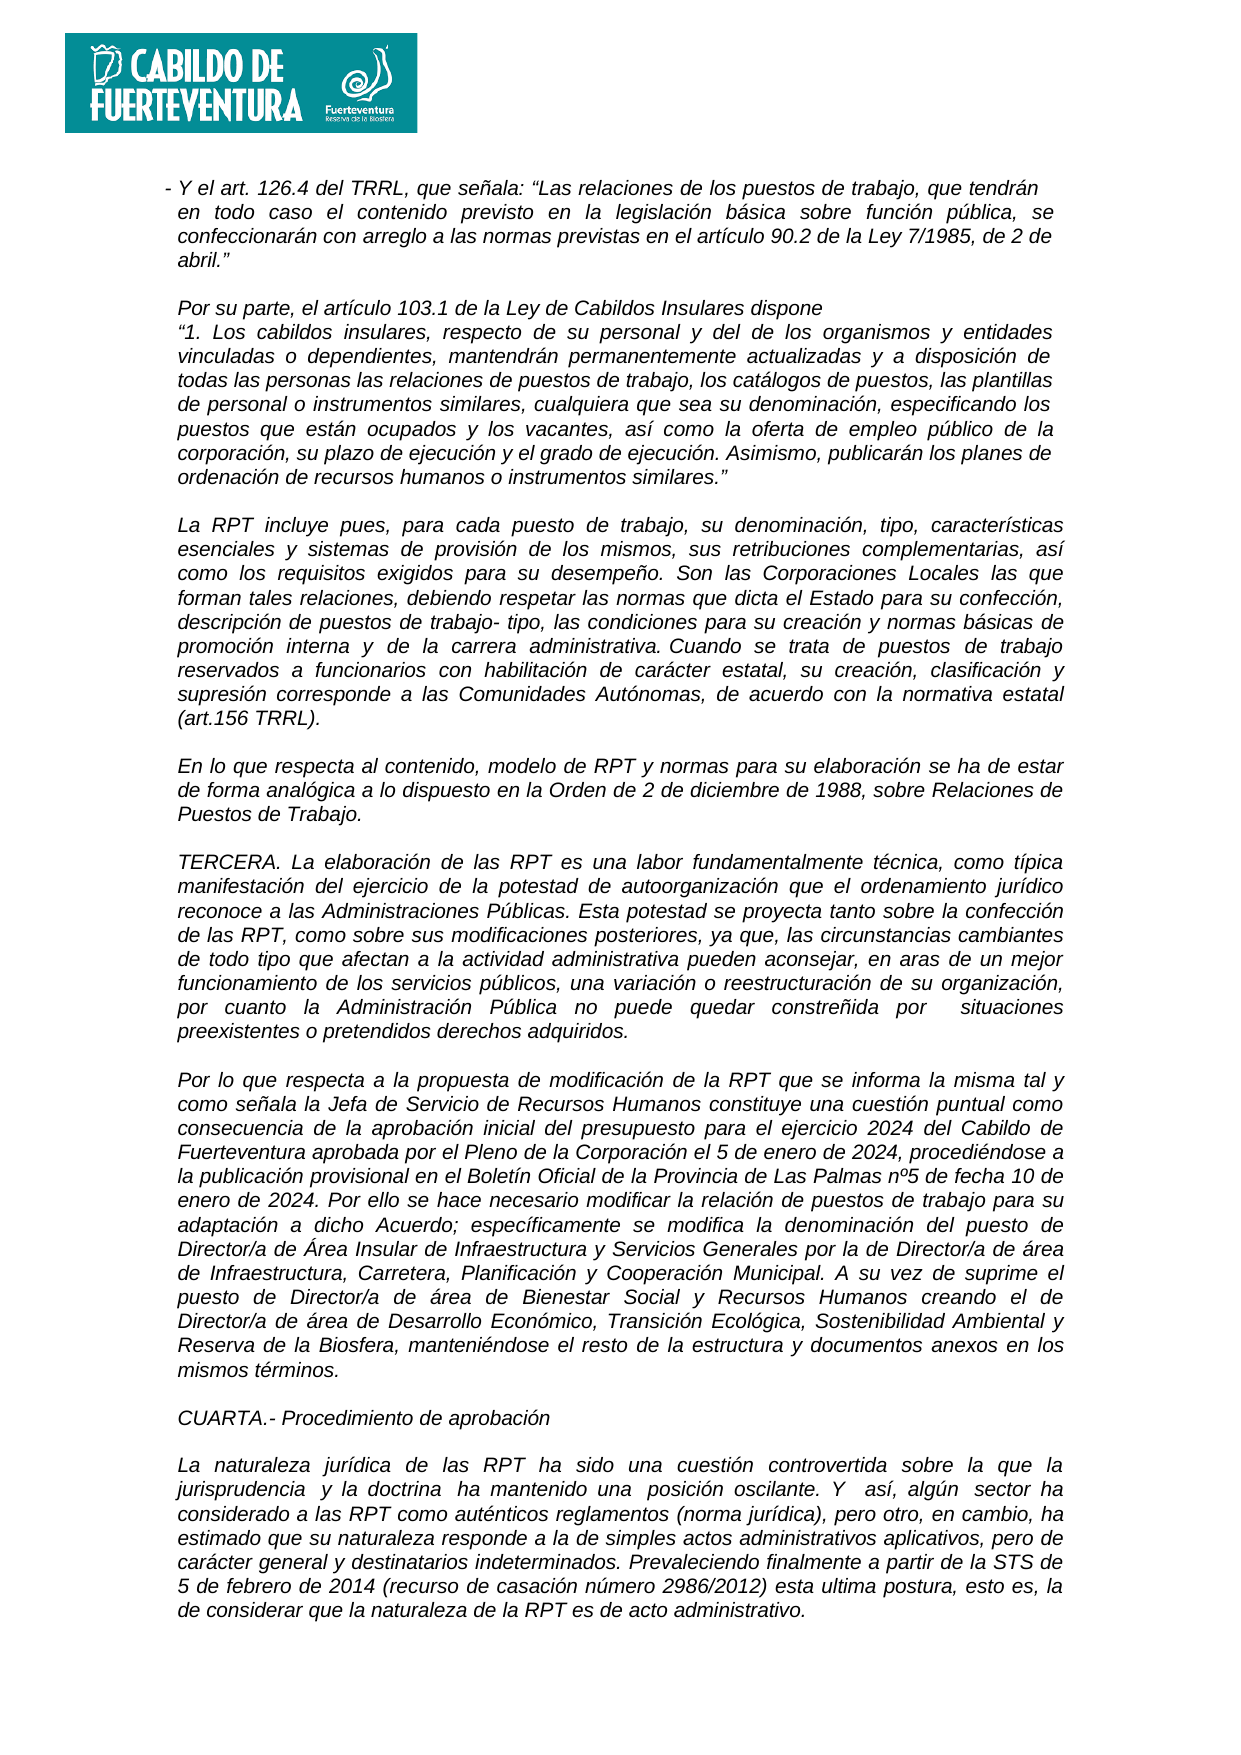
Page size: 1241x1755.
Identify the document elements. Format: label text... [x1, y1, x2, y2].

text Por su parte, el artículo 103.1 de la Ley de Cabildos Insulares dispone [177, 296, 1076, 320]
text Por lo que respecta a la propuesta de modificación de la RPT que se informa la misma tal y como señala la Jefa de Servicio de Recursos Humanos constituye una cuestión puntual como consecuencia de la aprobación inicial del presupuesto para el ejercicio 2024 del Cabildo de Fuerteventura aprobada por el Pleno de la Corporación el 5 de enero de 2024, procediéndose a la publicación provisional en el Boletín Oficial de la Provincia de Las Palmas nº5 de fecha 10 de enero de 2024. Por ello se hace necesario modificar la relación de puestos de trabajo para su adaptación a dicho Acuerdo; específicamente se modifica la denominación del puesto de Director/a de Área Insular de Infraestructura y Servicios Generales por la de Director/a de área de Infraestructura, Carretera, Planificación y Cooperación Municipal. A su vez de suprime el puesto de Director/a de área de Bienestar Social y Recursos Humanos creando el de Director/a de área de Desarrollo Económico, Transición Ecológica, Sostenibilidad Ambiental y Reserva de la Biosfera, manteniéndose el resto de la estructura y documentos anexos en los mismos términos. [177, 1067, 1064, 1381]
text TERCERA. La elaboración de las RPT es una labor fundamentalmente técnica, como típica manifestación del ejercicio de la potestad de autoorganización que el ordenamiento jurídico reconoce a las Administraciones Públicas. Esta potestad se proyecta tanto sobre la confección de las RPT, como sobre sus modificaciones posteriores, ya que, las circunstancias cambiantes de todo tipo que afectan a la actividad administrativa pueden aconsejar, en aras de un mejor funcionamiento de los servicios públicos, una variación o reestructuración de su organización, por cuanto la Administración Pública no puede quedar constreñida por situaciones preexistentes o pretendidos derechos adquiridos. [177, 850, 1064, 1043]
text La naturaleza jurídica de las RPT ha sido una cuestión controvertida sobre la que la jurisprudencia y la doctrina ha mantenido una posición oscilante. Y así, algún sector ha considerado a las RPT como auténticos reglamentos (norma jurídica), pero otro, en cambio, ha estimado que su naturaleza responde a la de simples actos administrativos aplicativos, pero de carácter general y destinatarios indeterminados. Prevaleciendo finalmente a partir de la STS de 5 de febrero de 2014 (recurso de casación número 2986/2012) esta ultima postura, esto es, la de considerar que la naturaleza de la RPT es de acto administrativo. [177, 1453, 1064, 1622]
text En lo que respecta al contenido, modelo de RPT y normas para su elaboración se ha de estar de forma analógica a lo dispuesto en la Orden de 2 de diciembre de 1988, sobre Relaciones de Puestos de Trabajo. [177, 754, 1064, 826]
text “1. Los cabildos insulares, respecto de su personal y del de los organismos y entidades vinculadas o dependientes, mantendrán permanentemente actualizadas y a disposición de todas las personas las relaciones de puestos de trabajo, los catálogos de puestos, las plantillas de personal o instrumentos similares, cualquiera que sea su denominación, especificando los puestos que están ocupados y los vacantes, así como la oferta de empleo público de la corporación, su plazo de ejecución y el grado de ejecución. Asimismo, publicarán los planes de ordenación de recursos humanos o instrumentos similares.” [177, 320, 1065, 489]
text La RPT incluye pues, para cada puesto de trabajo, su denominación, tipo, características esenciales y sistemas de provisión de los mismos, sus retribuciones complementarias, así como los requisitos exigidos para su desempeño. Son las Corporaciones Locales las que forman tales relaciones, debiendo respetar las normas que dicta el Estado para su confección, descripción de puestos de trabajo- tipo, las condiciones para su creación y normas básicas de promoción interna y de la carrera administrativa. Cuando se trata de puestos de trabajo reservados a funcionarios con habilitación de carácter estatal, su creación, clasificación y supresión corresponde a las Comunidades Autónomas, de acuerdo con la normativa estatal (art.156 TRRL). [177, 513, 1064, 730]
text CUARTA.- Procedimiento de aprobación [177, 1405, 1076, 1429]
list Y el art. 126.4 del TRRL, que señala: “Las relaciones de los puestos de trabajo, que tendrán en todo caso el contenido previsto en la legislación básica sobre función pública, se confeccionarán con arreglo a las normas previstas en el artículo 90.2 de la Ley 7/1985, de 2 de abril.” [164, 175, 1061, 272]
